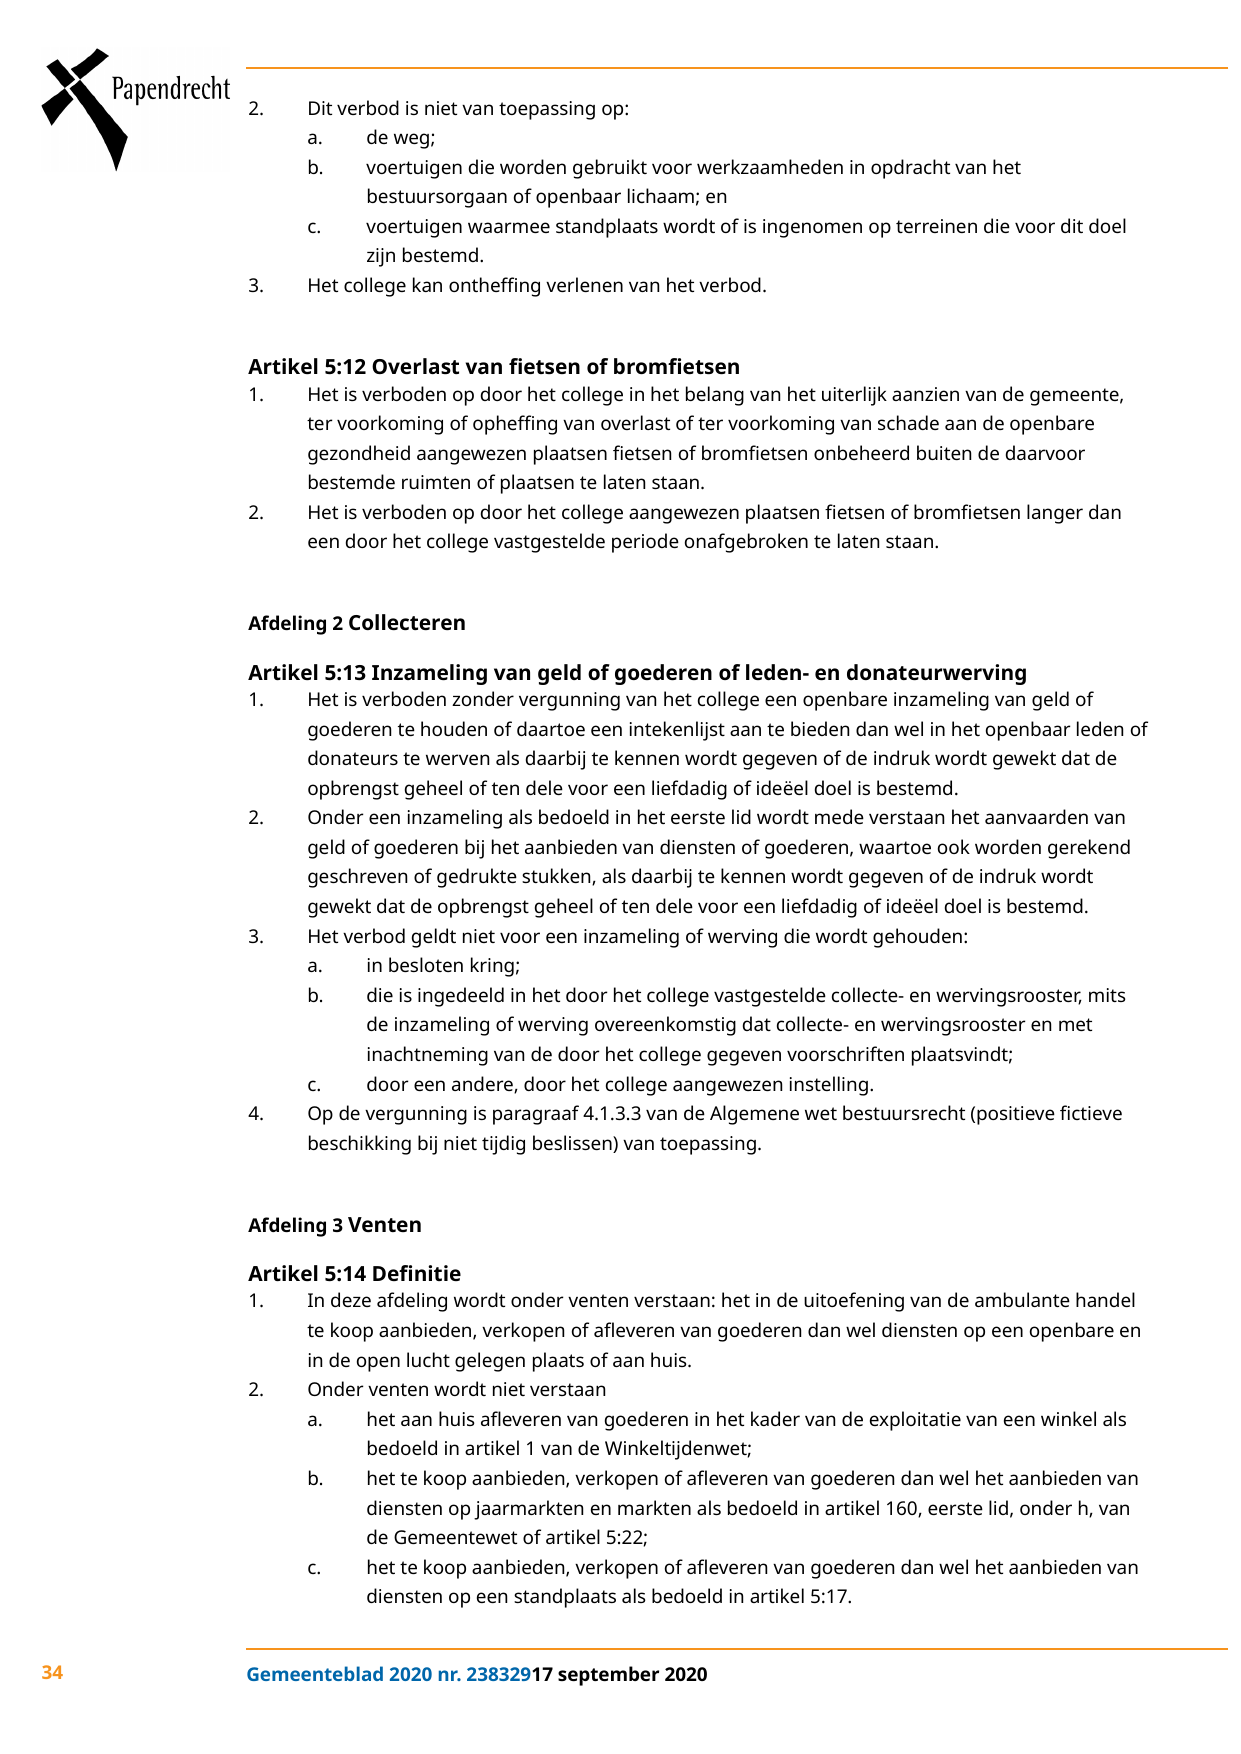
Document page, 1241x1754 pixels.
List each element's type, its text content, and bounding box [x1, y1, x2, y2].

list Dit verbod is niet van toepassing op: [248, 95, 1152, 121]
list Op de vergunning is paragraaf 4.1.3.3 van de Algemene wet bestuursrecht (positieve fictieve beschikking bij niet tijdig beslissen) van toepassing. [248, 1100, 1152, 1156]
picture [41, 47, 231, 172]
list het te koop aanbieden, verkopen of afleveren van goederen dan wel het aanbieden van diensten op een standplaats als bedoeld in artikel 5:17. [307, 1554, 1152, 1609]
list Het college kan ontheffing verlenen van het verbod. [248, 272, 1152, 298]
list voertuigen waarmee standplaats wordt of is ingenomen op terreinen die voor dit doel zijn bestemd. [307, 213, 1152, 268]
list het aan huis afleveren van goederen in het kader van de exploitatie van een winkel als bedoeld in artikel 1 van de Winkeltijdenwet; [307, 1406, 1152, 1461]
text Afdeling 2 Collecteren [248, 608, 1152, 637]
list Het is verboden zonder vergunning van het college een openbare inzameling van geld of goederen te houden of daartoe een intekenlijst aan te bieden dan wel in het openbaar leden of donateurs te werven als daarbij te kennen wordt gegeven of de indruk wordt gewekt dat de opbrengst geheel of ten dele voor een liefdadig of ideëel doel is bestemd. [248, 686, 1152, 801]
list de weg; [307, 124, 1152, 150]
list het te koop aanbieden, verkopen of afleveren van goederen dan wel het aanbieden van diensten op jaarmarkten en markten als bedoeld in artikel 160, eerste lid, onder h, van de Gemeentewet of artikel 5:22; [307, 1465, 1152, 1550]
list Het verbod geldt niet voor een inzameling of werving die wordt gehouden: [248, 923, 1152, 949]
list Het is verboden op door het college aangewezen plaatsen fietsen of bromfietsen langer dan een door het college vastgestelde periode onafgebroken te laten staan. [248, 499, 1152, 554]
text Artikel 5:13 Inzameling van geld of goederen of leden- en donateurwerving [248, 658, 1152, 686]
text Artikel 5:12 Overlast van fietsen of bromfietsen [248, 352, 1152, 381]
list voertuigen die worden gebruikt voor werkzaamheden in opdracht van het bestuursorgaan of openbaar lichaam; en [307, 154, 1152, 209]
text Artikel 5:14 Definitie [248, 1259, 1152, 1288]
list Het is verboden op door het college in het belang van het uiterlijk aanzien van de gemeente, ter voorkoming of opheffing van overlast of ter voorkoming van schade aan de openbare gezondheid aangewezen plaatsen fietsen of bromfietsen onbeheerd buiten de daarvoor bestemde ruimten of plaatsen te laten staan. [248, 381, 1152, 495]
list door een andere, door het college aangewezen instelling. [307, 1071, 1152, 1097]
list Onder venten wordt niet verstaan [248, 1376, 1152, 1402]
text Afdeling 3 Venten [248, 1210, 1152, 1238]
list die is ingedeeld in het door het college vastgestelde collecte- en wervingsrooster, mits de inzameling of werving overeenkomstig dat collecte- en wervingsrooster en met inachtneming van de door het college gegeven voorschriften plaatsvindt; [307, 982, 1152, 1067]
list In deze afdeling wordt onder venten verstaan: het in de uitoefening van de ambulante handel te koop aanbieden, verkopen of afleveren van goederen dan wel diensten op een openbare en in de open lucht gelegen plaats of aan huis. [248, 1288, 1152, 1372]
list in besloten kring; [307, 952, 1152, 978]
list Onder een inzameling als bedoeld in het eerste lid wordt mede verstaan het aanvaarden van geld of goederen bij het aanbieden van diensten of goederen, waartoe ook worden gerekend geschreven of gedrukte stukken, als daarbij te kennen wordt gegeven of de indruk wordt gewekt dat de opbrengst geheel of ten dele voor een liefdadig of ideëel doel is bestemd. [248, 804, 1152, 919]
